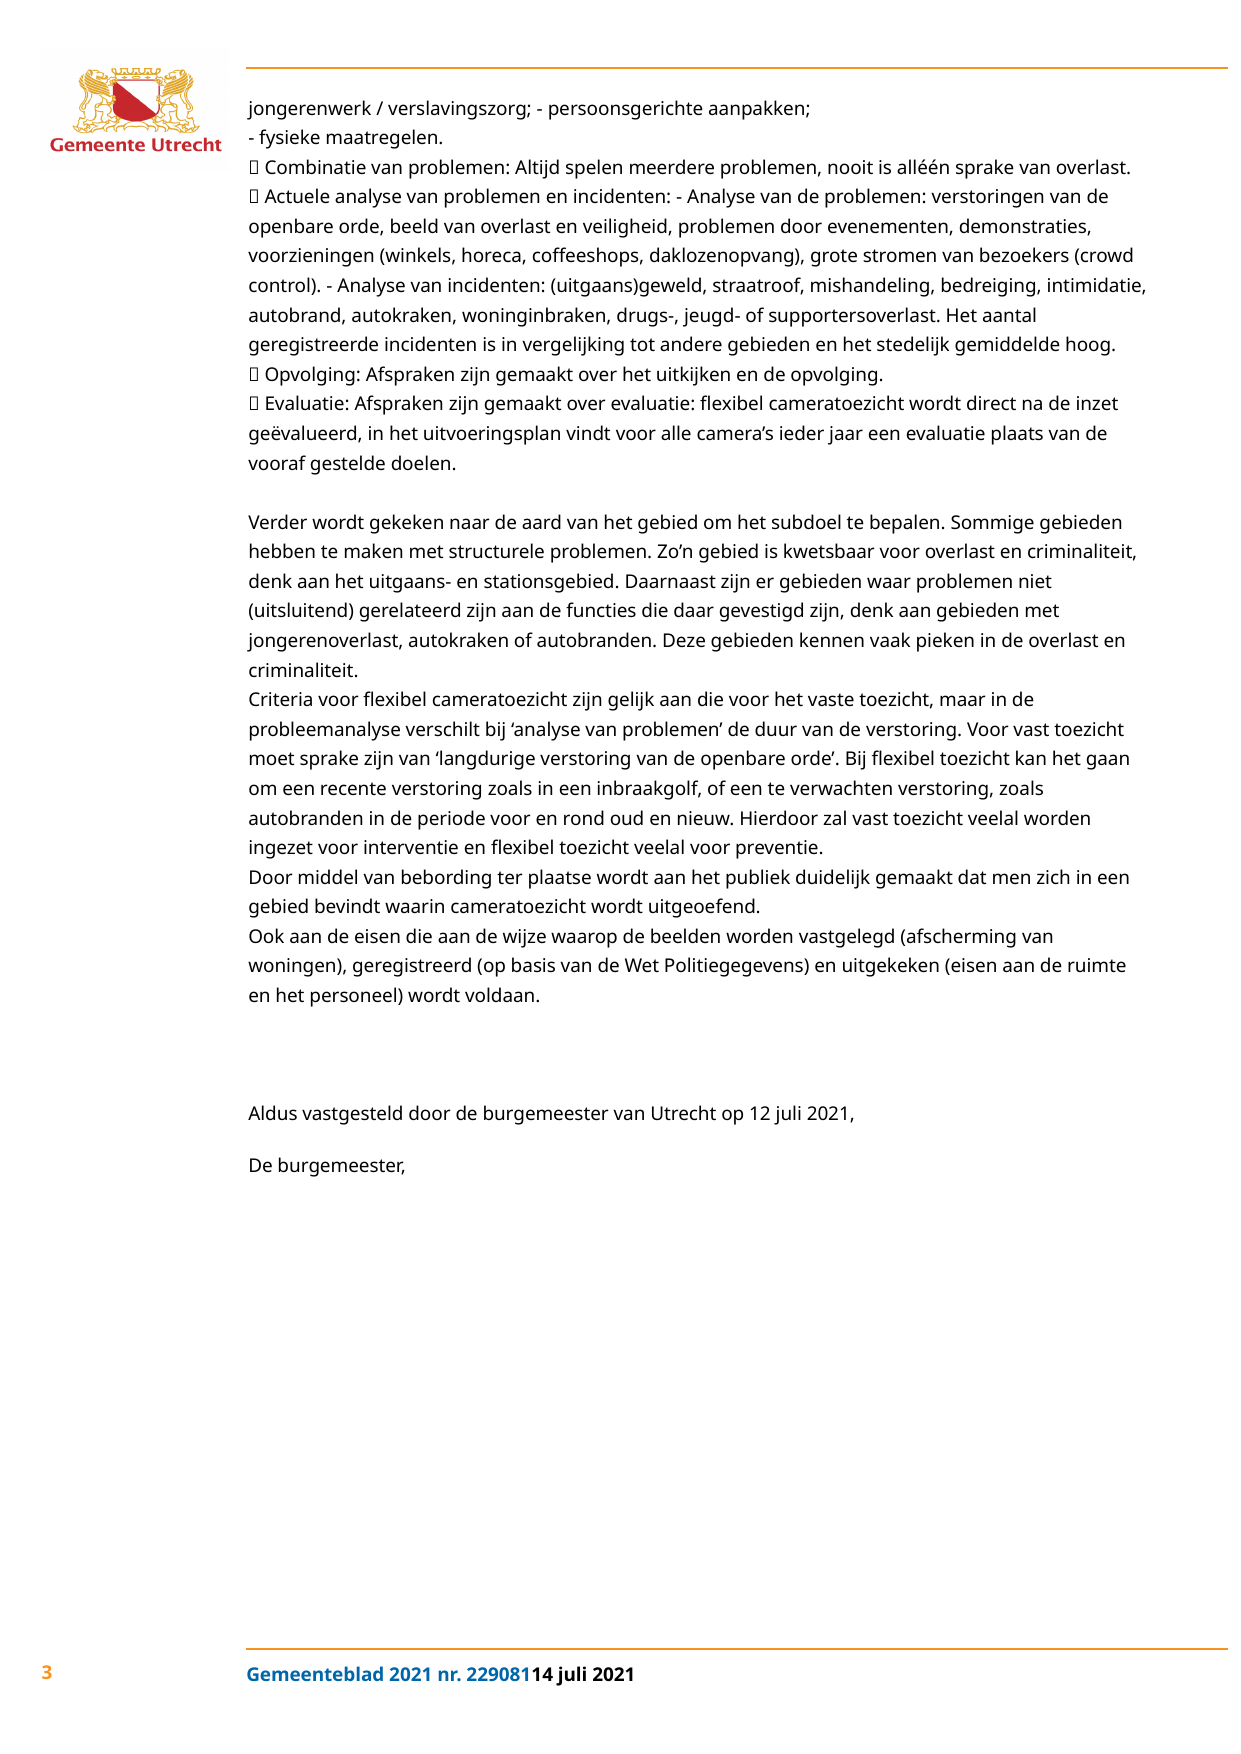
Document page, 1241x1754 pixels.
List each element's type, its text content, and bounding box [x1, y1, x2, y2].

text  Opvolging: Afspraken zijn gemaakt over het uitkijken en de opvolging. [248, 361, 1152, 387]
text jongerenwerk / verslavingszorg; - persoonsgerichte aanpakken; [248, 95, 1152, 121]
text  Actuele analyse van problemen en incidenten: - Analyse van de problemen: verstoringen van de openbare orde, beeld van overlast en veiligheid, problemen door evenementen, demonstraties, voorzieningen (winkels, horeca, coffeeshops, daklozenopvang), grote stromen van bezoekers (crowd control). - Analyse van incidenten: (uitgaans)geweld, straatroof, mishandeling, bedreiging, intimidatie, autobrand, autokraken, woninginbraken, drugs-, jeugd- of supportersoverlast. Het aantal geregistreerde incidenten is in vergelijking tot andere gebieden en het stedelijk gemiddelde hoog. [248, 183, 1152, 357]
text - fysieke maatregelen. [248, 124, 1152, 150]
text  Evaluatie: Afspraken zijn gemaakt over evaluatie: flexibel cameratoezicht wordt direct na de inzet geëvalueerd, in het uitvoeringsplan vindt voor alle camera’s ieder jaar een evaluatie plaats van de vooraf gestelde doelen. [248, 391, 1152, 476]
text  Combinatie van problemen: Altijd spelen meerdere problemen, nooit is alléén sprake van overlast. [248, 154, 1152, 180]
text Verder wordt gekeken naar de aard van het gebied om het subdoel te bepalen. Sommige gebieden hebben te maken met structurele problemen. Zo’n gebied is kwetsbaar voor overlast en criminaliteit, denk aan het uitgaans- en stationsgebied. Daarnaast zijn er gebieden waar problemen niet (uitsluitend) gerelateerd zijn aan de functies die daar gevestigd zijn, denk aan gebieden met jongerenoverlast, autokraken of autobranden. Deze gebieden kennen vaak pieken in de overlast en criminaliteit. [248, 509, 1152, 683]
text Ook aan de eisen die aan de wijze waarop de beelden worden vastgelegd (afscherming van woningen), geregistreerd (op basis van de Wet Politiegegevens) en uitgekeken (eisen aan de ruimte en het personeel) wordt voldaan. [248, 923, 1152, 1008]
picture [41, 47, 231, 172]
text Door middel van bebording ter plaatse wordt aan het publiek duidelijk gemaakt dat men zich in een gebied bevindt waarin cameratoezicht wordt uitgeoefend. [248, 864, 1152, 919]
text De burgemeester, [248, 1152, 1152, 1178]
text Criteria voor flexibel cameratoezicht zijn gelijk aan die voor het vaste toezicht, maar in de probleemanalyse verschilt bij ‘analyse van problemen’ de duur van de verstoring. Voor vast toezicht moet sprake zijn van ‘langdurige verstoring van de openbare orde’. Bij flexibel toezicht kan het gaan om een recente verstoring zoals in een inbraakgolf, of een te verwachten verstoring, zoals autobranden in de periode voor en rond oud en nieuw. Hierdoor zal vast toezicht veelal worden ingezet voor interventie en flexibel toezicht veelal voor preventie. [248, 686, 1152, 860]
text Aldus vastgesteld door de burgemeester van Utrecht op 12 juli 2021, [248, 1101, 1152, 1126]
